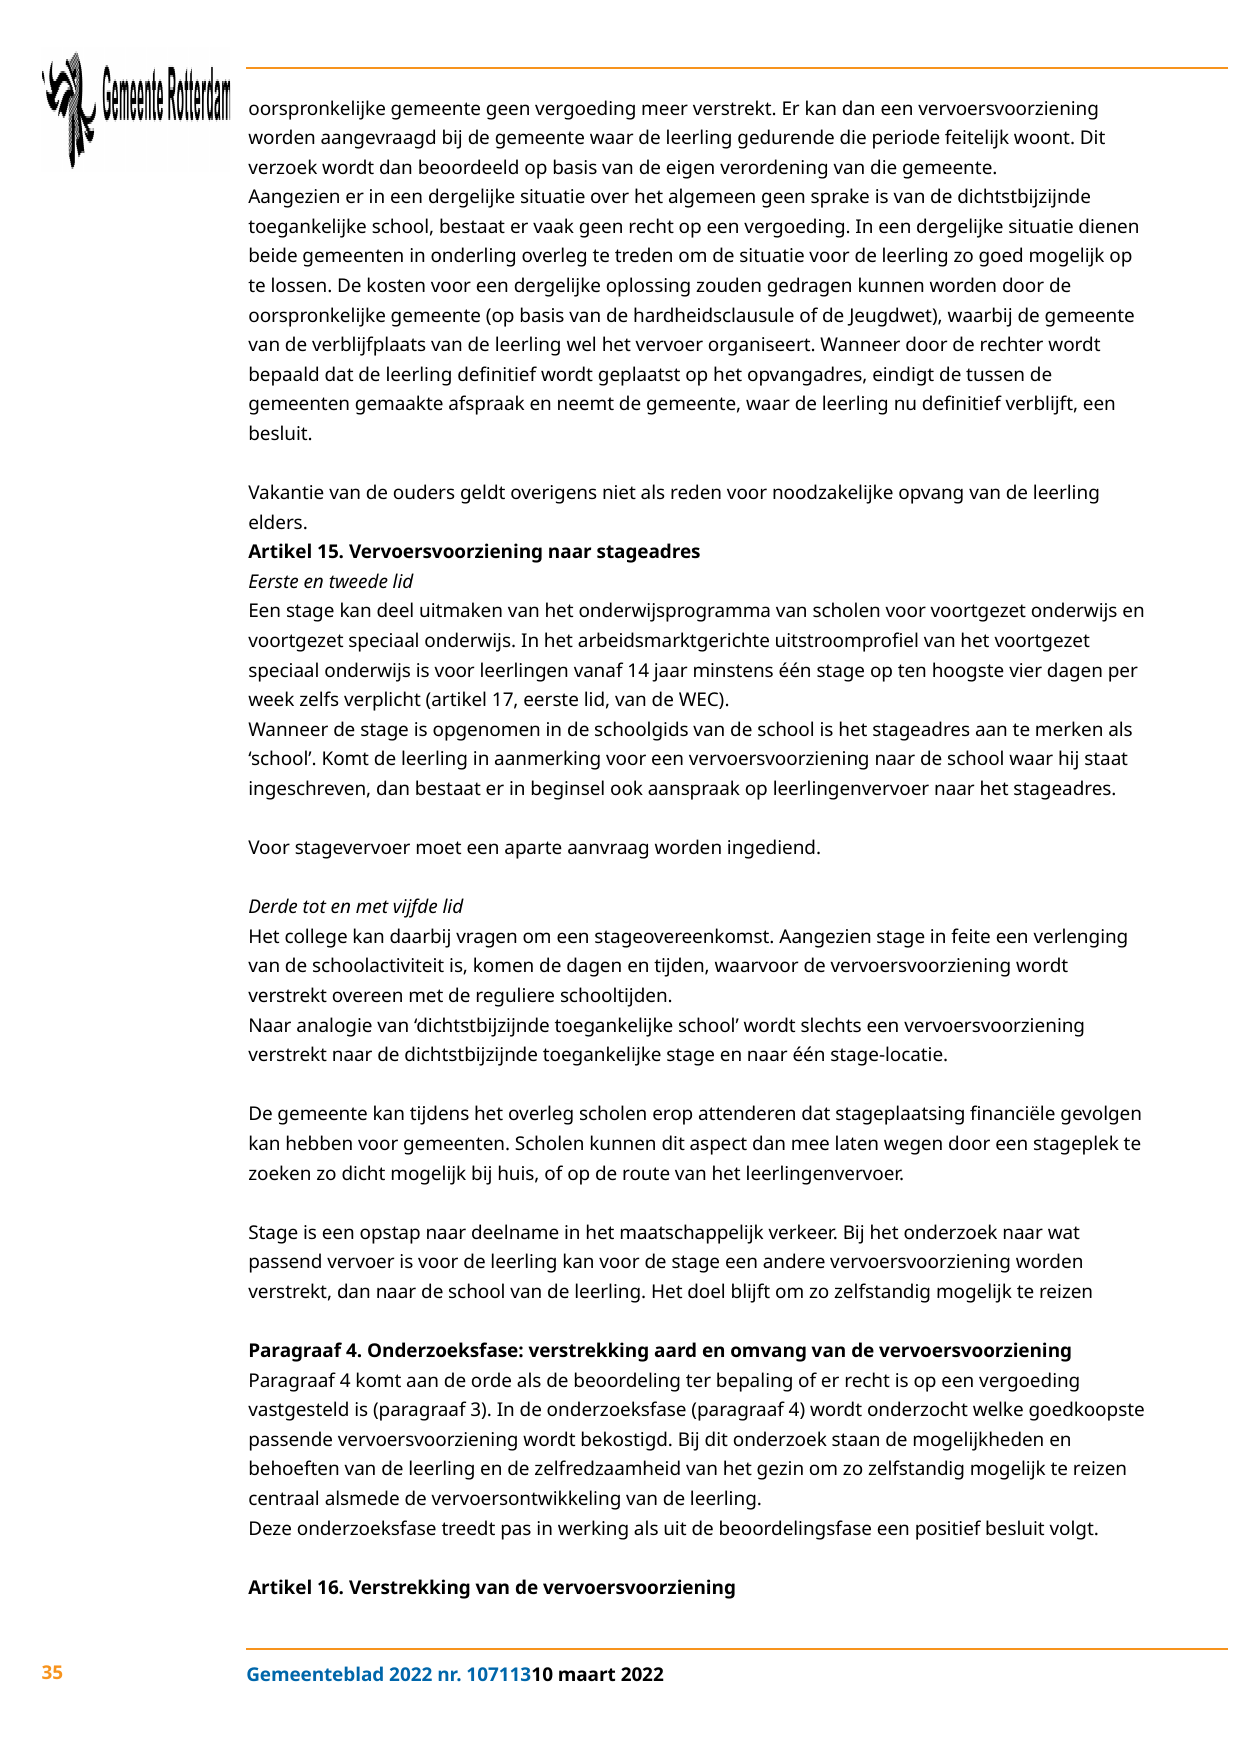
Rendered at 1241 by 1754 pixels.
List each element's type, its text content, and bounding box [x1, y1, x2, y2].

text Derde tot en met vijfde lid [248, 893, 1152, 919]
text Deze onderzoeksfase treedt pas in werking als uit de beoordelingsfase een positief besluit volgt. [248, 1515, 1152, 1541]
text Paragraaf 4. Onderzoeksfase: verstrekking aard en omvang van de vervoersvoorziening [248, 1337, 1152, 1363]
text Naar analogie van ‘dichtstbijzijnde toegankelijke school’ wordt slechts een vervoersvoorziening verstrekt naar de dichtstbijzijnde toegankelijke stage en naar één stage-locatie. [248, 1012, 1152, 1067]
text Het college kan daarbij vragen om een stageovereenkomst. Aangezien stage in feite een verlenging van de schoolactiviteit is, komen de dagen en tijden, waarvoor de vervoersvoorziening wordt verstrekt overeen met de reguliere schooltijden. [248, 923, 1152, 1008]
picture [41, 47, 231, 172]
text Artikel 15. Vervoersvoorziening naar stageadres [248, 538, 1152, 564]
text Voor stagevervoer moet een aparte aanvraag worden ingediend. [248, 834, 1152, 860]
text Wanneer de stage is opgenomen in de schoolgids van de school is het stageadres aan te merken als ‘school’. Komt de leerling in aanmerking voor een vervoersvoorziening naar de school waar hij staat ingeschreven, dan bestaat er in beginsel ook aanspraak op leerlingenvervoer naar het stageadres. [248, 716, 1152, 801]
text Vakantie van de ouders geldt overigens niet als reden voor noodzakelijke opvang van de leerling elders. [248, 479, 1152, 535]
text Artikel 16. Verstrekking van de vervoersvoorziening [248, 1574, 1152, 1600]
text Eerste en tweede lid [248, 568, 1152, 594]
text Aangezien er in een dergelijke situatie over het algemeen geen sprake is van de dichtstbijzijnde toegankelijke school, bestaat er vaak geen recht op een vergoeding. In een dergelijke situatie dienen beide gemeenten in onderling overleg te treden om de situatie voor de leerling zo goed mogelijk op te lossen. De kosten voor een dergelijke oplossing zouden gedragen kunnen worden door de oorspronkelijke gemeente (op basis van de hardheidsclausule of de Jeugdwet), waarbij de gemeente van de verblijfplaats van de leerling wel het vervoer organiseert. Wanneer door de rechter wordt bepaald dat de leerling definitief wordt geplaatst op het opvangadres, eindigt de tussen de gemeenten gemaakte afspraak en neemt de gemeente, waar de leerling nu definitief verblijft, een besluit. [248, 183, 1152, 446]
text oorspronkelijke gemeente geen vergoeding meer verstrekt. Er kan dan een vervoersvoorziening worden aangevraagd bij de gemeente waar de leerling gedurende die periode feitelijk woont. Dit verzoek wordt dan beoordeeld op basis van de eigen verordening van die gemeente. [248, 95, 1152, 180]
text Een stage kan deel uitmaken van het onderwijsprogramma van scholen voor voortgezet onderwijs en voortgezet speciaal onderwijs. In het arbeidsmarktgerichte uitstroomprofiel van het voortgezet speciaal onderwijs is voor leerlingen vanaf 14 jaar minstens één stage op ten hoogste vier dagen per week zelfs verplicht (artikel 17, eerste lid, van de WEC). [248, 598, 1152, 712]
text Stage is een opstap naar deelname in het maatschappelijk verkeer. Bij het onderzoek naar wat passend vervoer is voor de leerling kan voor de stage een andere vervoersvoorziening worden verstrekt, dan naar de school van de leerling. Het doel blijft om zo zelfstandig mogelijk te reizen [248, 1219, 1152, 1304]
text Paragraaf 4 komt aan de orde als de beoordeling ter bepaling of er recht is op een vergoeding vastgesteld is (paragraaf 3). In de onderzoeksfase (paragraaf 4) wordt onderzocht welke goedkoopste passende vervoersvoorziening wordt bekostigd. Bij dit onderzoek staan de mogelijkheden en behoeften van de leerling en de zelfredzaamheid van het gezin om zo zelfstandig mogelijk te reizen centraal alsmede de vervoersontwikkeling van de leerling. [248, 1367, 1152, 1511]
text De gemeente kan tijdens het overleg scholen erop attenderen dat stageplaatsing financiële gevolgen kan hebben voor gemeenten. Scholen kunnen dit aspect dan mee laten wegen door een stageplek te zoeken zo dicht mogelijk bij huis, of op de route van het leerlingenvervoer. [248, 1101, 1152, 1186]
